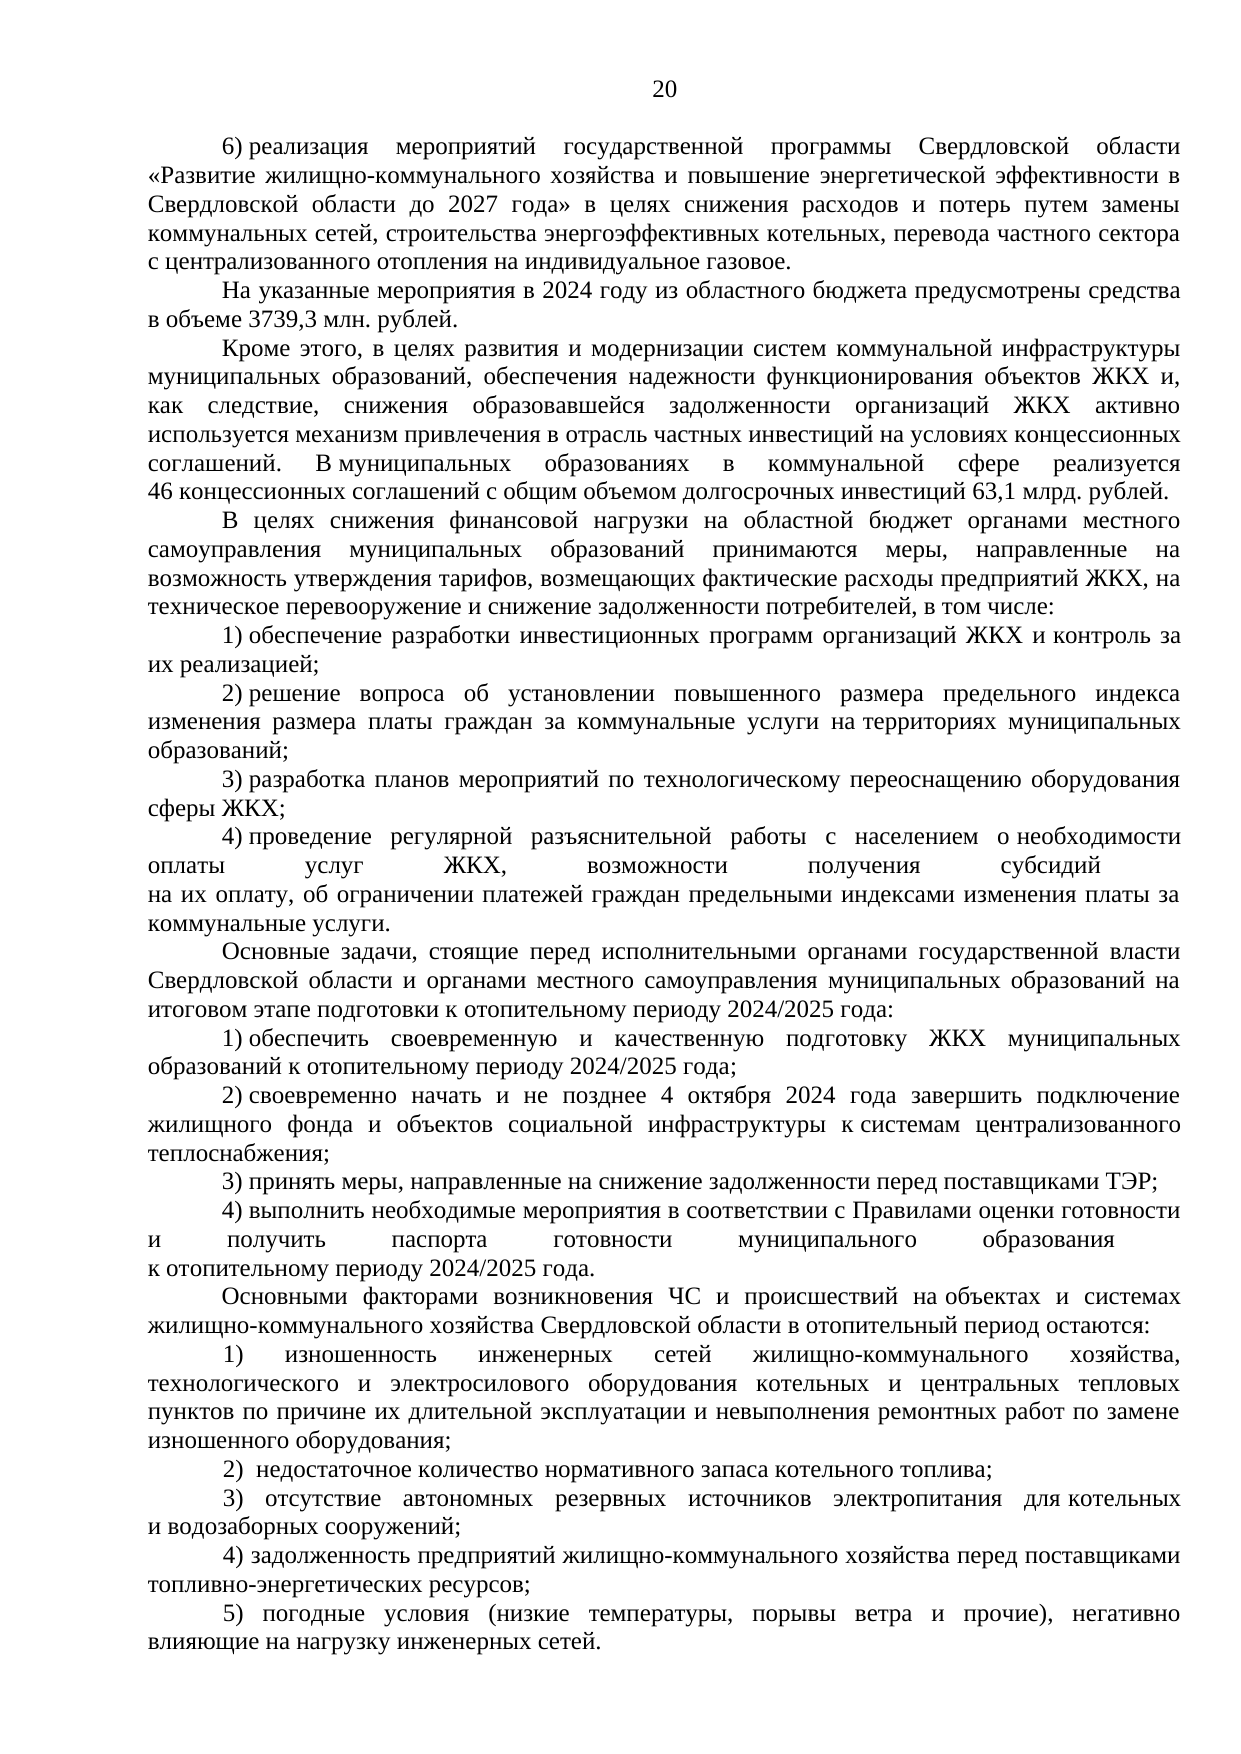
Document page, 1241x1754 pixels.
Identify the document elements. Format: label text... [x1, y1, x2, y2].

text 4) задолженность предприятий жилищно-коммунального хозяйства перед поставщиками топливно-энергетических ресурсов; [148, 1540, 1181, 1598]
text 1) обеспечение разработки инвестиционных программ организаций ЖКХ и контроль за их реализацией; [148, 620, 1181, 678]
text Основными факторами возникновения ЧС и происшествий на объектах и системах жилищно-коммунального хозяйства Свердловской области в отопительный период остаются: [148, 1281, 1181, 1339]
text Основные задачи, стоящие перед исполнительными органами государственной власти Свердловской области и органами местного самоуправления муниципальных образований на итоговом этапе подготовки к отопительному периоду 2024/2025 года: [148, 936, 1181, 1023]
text 3) принять меры, направленные на снижение задолженности перед поставщиками ТЭР; [148, 1166, 1181, 1195]
text 2) решение вопроса об установлении повышенного размера предельного индекса изменения размера платы граждан за коммунальные услуги на территориях муниципальных образований; [148, 678, 1181, 764]
text 2) недостаточное количество нормативного запаса котельного топлива; [148, 1454, 1181, 1483]
text На указанные мероприятия в 2024 году из областного бюджета предусмотрены средства в объеме 3739,3 млн. рублей. [148, 275, 1181, 333]
text 6) реализация мероприятий государственной программы Свердловской области «Развитие жилищно-коммунального хозяйства и повышение энергетической эффективности в Свердловской области до 2027 года» в целях снижения расходов и потерь путем замены коммунальных сетей, строительства энергоэффективных котельных, перевода частного сектора с централизованного отопления на индивидуальное газовое. [148, 131, 1181, 275]
text 3) отсутствие автономных резервных источников электропитания для котельных и водозаборных сооружений; [148, 1483, 1181, 1540]
text В целях снижения финансовой нагрузки на областной бюджет органами местного самоуправления муниципальных образований принимаются меры, направленные на возможность утверждения тарифов, возмещающих фактические расходы предприятий ЖКХ, на техническое перевооружение и снижение задолженности потребителей, в том числе: [148, 505, 1181, 620]
text 4) выполнить необходимые мероприятия в соответствии с Правилами оценки готовности и получить паспорта готовности муниципального образования к отопительному периоду 2024/2025 года. [148, 1195, 1181, 1281]
text 4) проведение регулярной разъяснительной работы с населением о необходимости оплаты услуг ЖКХ, возможности получения субсидий на их оплату, об ограничении платежей граждан предельными индексами изменения платы за коммунальные услуги. [148, 821, 1181, 936]
text 2) своевременно начать и не позднее 4 октября 2024 года завершить подключение жилищного фонда и объектов социальной инфраструктуры к системам централизованного теплоснабжения; [148, 1080, 1181, 1166]
text 5) погодные условия (низкие температуры, порывы ветра и прочие), негативно влияющие на нагрузку инженерных сетей. [148, 1598, 1181, 1655]
text Кроме этого, в целях развития и модернизации систем коммунальной инфраструктуры муниципальных образований, обеспечения надежности функционирования объектов ЖКХ и, как следствие, снижения образовавшейся задолженности организаций ЖКХ активно используется механизм привлечения в отрасль частных инвестиций на условиях концессионных соглашений. В муниципальных образованиях в коммунальной сфере реализуется 46 концессионных соглашений с общим объемом долгосрочных инвестиций 63,1 млрд. рублей. [148, 333, 1181, 505]
text 1) изношенность инженерных сетей жилищно-коммунального хозяйства, технологического и электросилового оборудования котельных и центральных тепловых пунктов по причине их длительной эксплуатации и невыполнения ремонтных работ по замене изношенного оборудования; [148, 1339, 1181, 1454]
text 3) разработка планов мероприятий по технологическому переоснащению оборудования сферы ЖКХ; [148, 764, 1181, 821]
text 1) обеспечить своевременную и качественную подготовку ЖКХ муниципальных образований к отопительному периоду 2024/2025 года; [148, 1023, 1181, 1080]
